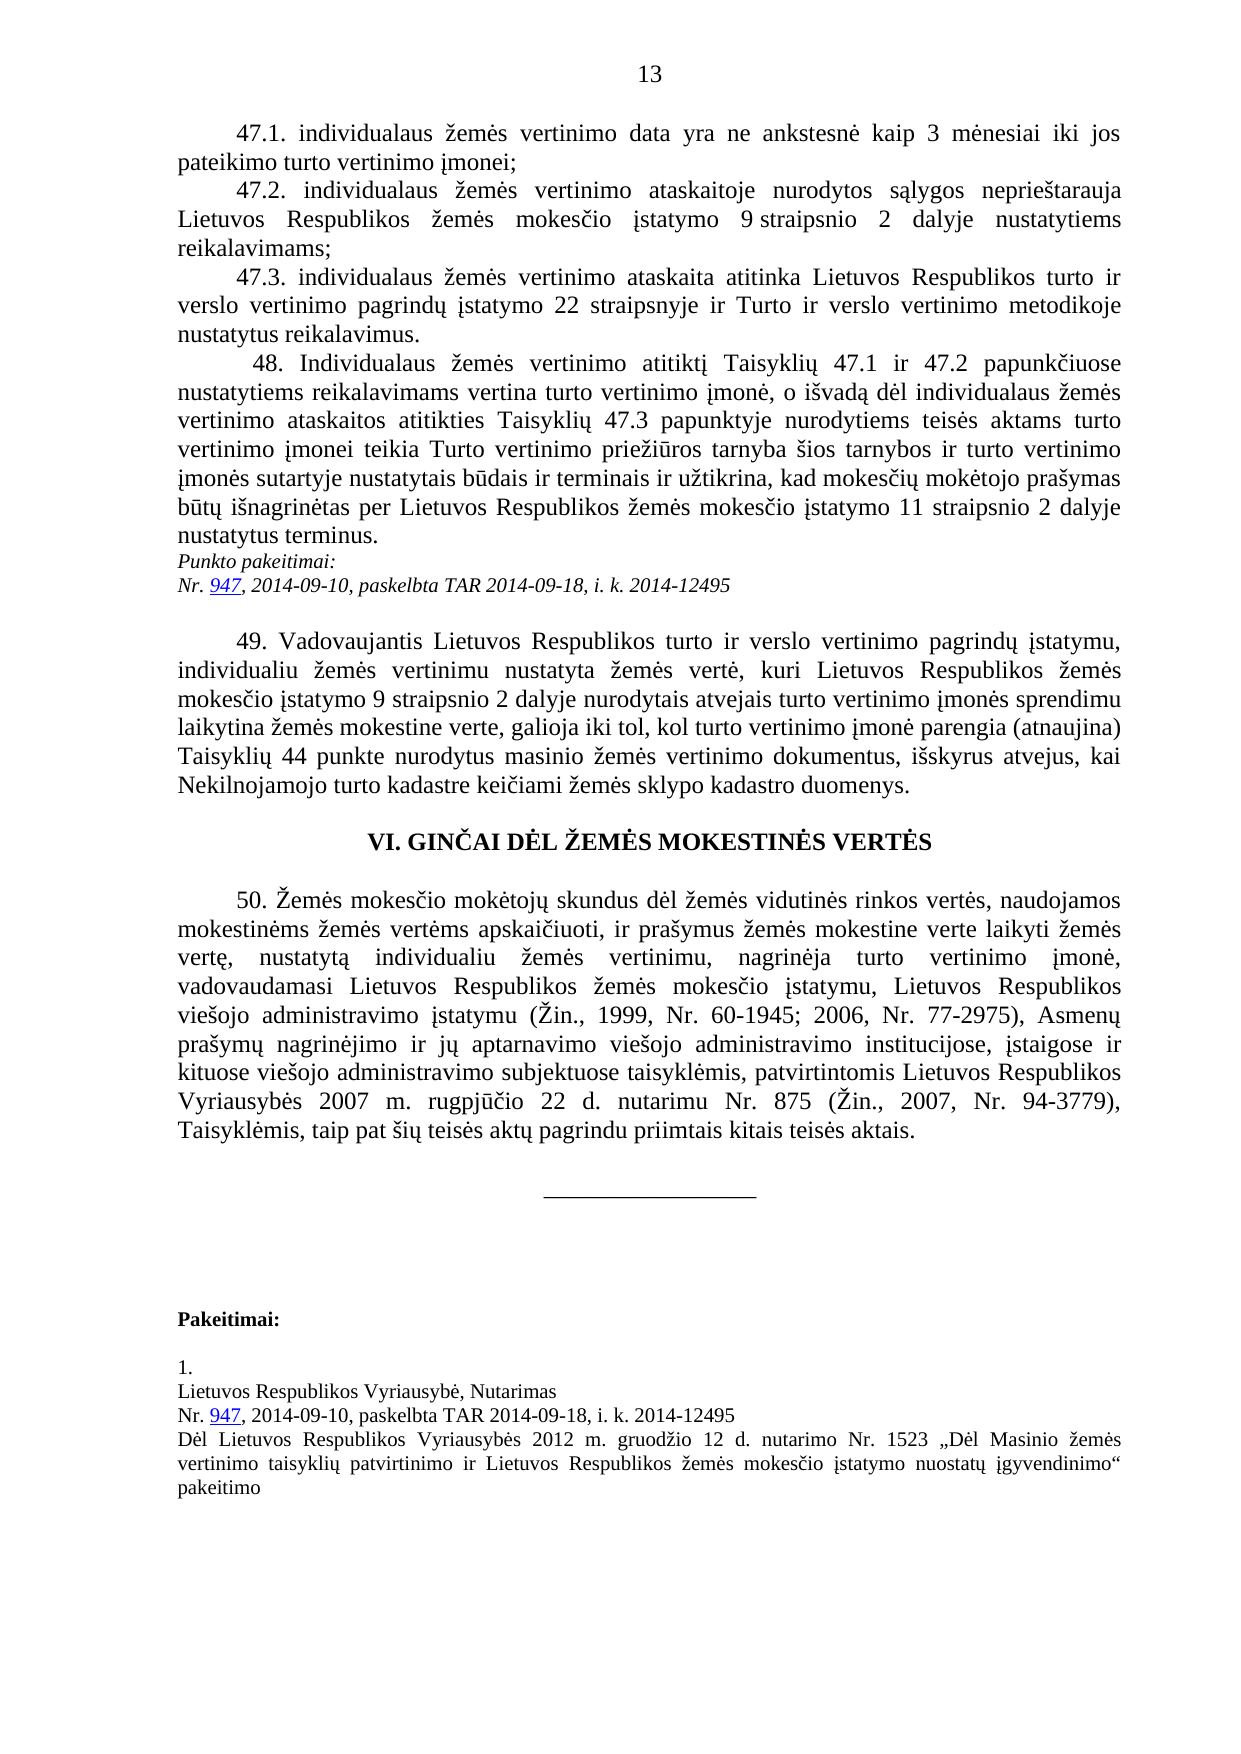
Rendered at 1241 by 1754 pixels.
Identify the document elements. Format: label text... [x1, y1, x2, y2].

text 47.2. individualaus žemės vertinimo ataskaitoje nurodytos sąlygos neprieštarauja Lietuvos Respublikos žemės mokesčio įstatymo 9 straipsnio 2 dalyje nustatytiems reikalavimams; [177, 176, 1122, 262]
text Nr. 947, 2014-09-10, paskelbta TAR 2014-09-18, i. k. 2014-12495 [177, 573, 1122, 597]
text 48. Individualaus žemės vertinimo atitiktį Taisyklių 47.1 ir 47.2 papunkčiuose nustatytiems reikalavimams vertina turto vertinimo įmonė, o išvadą dėl individualaus žemės vertinimo ataskaitos atitikties Taisyklių 47.3 papunktyje nurodytiems teisės aktams turto vertinimo įmonei teikia Turto vertinimo priežiūros tarnyba šios tarnybos ir turto vertinimo įmonės sutartyje nustatytais būdais ir terminais ir užtikrina, kad mokesčių mokėtojo prašymas būtų išnagrinėtas per Lietuvos Respublikos žemės mokesčio įstatymo 11 straipsnio 2 dalyje nustatytus terminus. [177, 348, 1122, 549]
text 1. [177, 1355, 1122, 1379]
text 47.3. individualaus žemės vertinimo ataskaita atitinka Lietuvos Respublikos turto ir verslo vertinimo pagrindų įstatymo 22 straipsnyje ir Turto ir verslo vertinimo metodikoje nustatytus reikalavimus. [177, 262, 1122, 348]
text 49. Vadovaujantis Lietuvos Respublikos turto ir verslo vertinimo pagrindų įstatymu, individualiu žemės vertinimu nustatyta žemės vertė, kuri Lietuvos Respublikos žemės mokesčio įstatymo 9 straipsnio 2 dalyje nurodytais atvejais turto vertinimo įmonės sprendimu laikytina žemės mokestine verte, galioja iki tol, kol turto vertinimo įmonė parengia (atnaujina) Taisyklių 44 punkte nurodytus masinio žemės vertinimo dokumentus, išskyrus atvejus, kai Nekilnojamojo turto kadastre keičiami žemės sklypo kadastro duomenys. [177, 626, 1122, 799]
text _________________ [177, 1172, 1122, 1201]
text Punkto pakeitimai: [177, 549, 1122, 573]
text VI. GINČAI DĖL ŽEMĖS MOKESTINĖS VERTĖS [177, 827, 1122, 856]
text Lietuvos Respublikos Vyriausybė, Nutarimas [177, 1379, 1122, 1403]
text 50. Žemės mokesčio mokėtojų skundus dėl žemės vidutinės rinkos vertės, naudojamos mokestinėms žemės vertėms apskaičiuoti, ir prašymus žemės mokestine verte laikyti žemės vertę, nustatytą individualiu žemės vertinimu, nagrinėja turto vertinimo įmonė, vadovaudamasi Lietuvos Respublikos žemės mokesčio įstatymu, Lietuvos Respublikos viešojo administravimo įstatymu (Žin., 1999, Nr. 60-1945; 2006, Nr. 77-2975), Asmenų prašymų nagrinėjimo ir jų aptarnavimo viešojo administravimo institucijose, įstaigose ir kituose viešojo administravimo subjektuose taisyklėmis, patvirtintomis Lietuvos Respublikos Vyriausybės 2007 m. rugpjūčio 22 d. nutarimu Nr. 875 (Žin., 2007, Nr. 94-3779), Taisyklėmis, taip pat šių teisės aktų pagrindu priimtais kitais teisės aktais. [177, 885, 1122, 1144]
text Nr. 947, 2014-09-10, paskelbta TAR 2014-09-18, i. k. 2014-12495 [177, 1403, 1122, 1427]
text 47.1. individualaus žemės vertinimo data yra ne ankstesnė kaip 3 mėnesiai iki jos pateikimo turto vertinimo įmonei; [177, 118, 1122, 176]
text Pakeitimai: [177, 1307, 1122, 1331]
text Dėl Lietuvos Respublikos Vyriausybės 2012 m. gruodžio 12 d. nutarimo Nr. 1523 „Dėl Masinio žemės vertinimo taisyklių patvirtinimo ir Lietuvos Respublikos žemės mokesčio įstatymo nuostatų įgyvendinimo“ pakeitimo [177, 1427, 1122, 1499]
